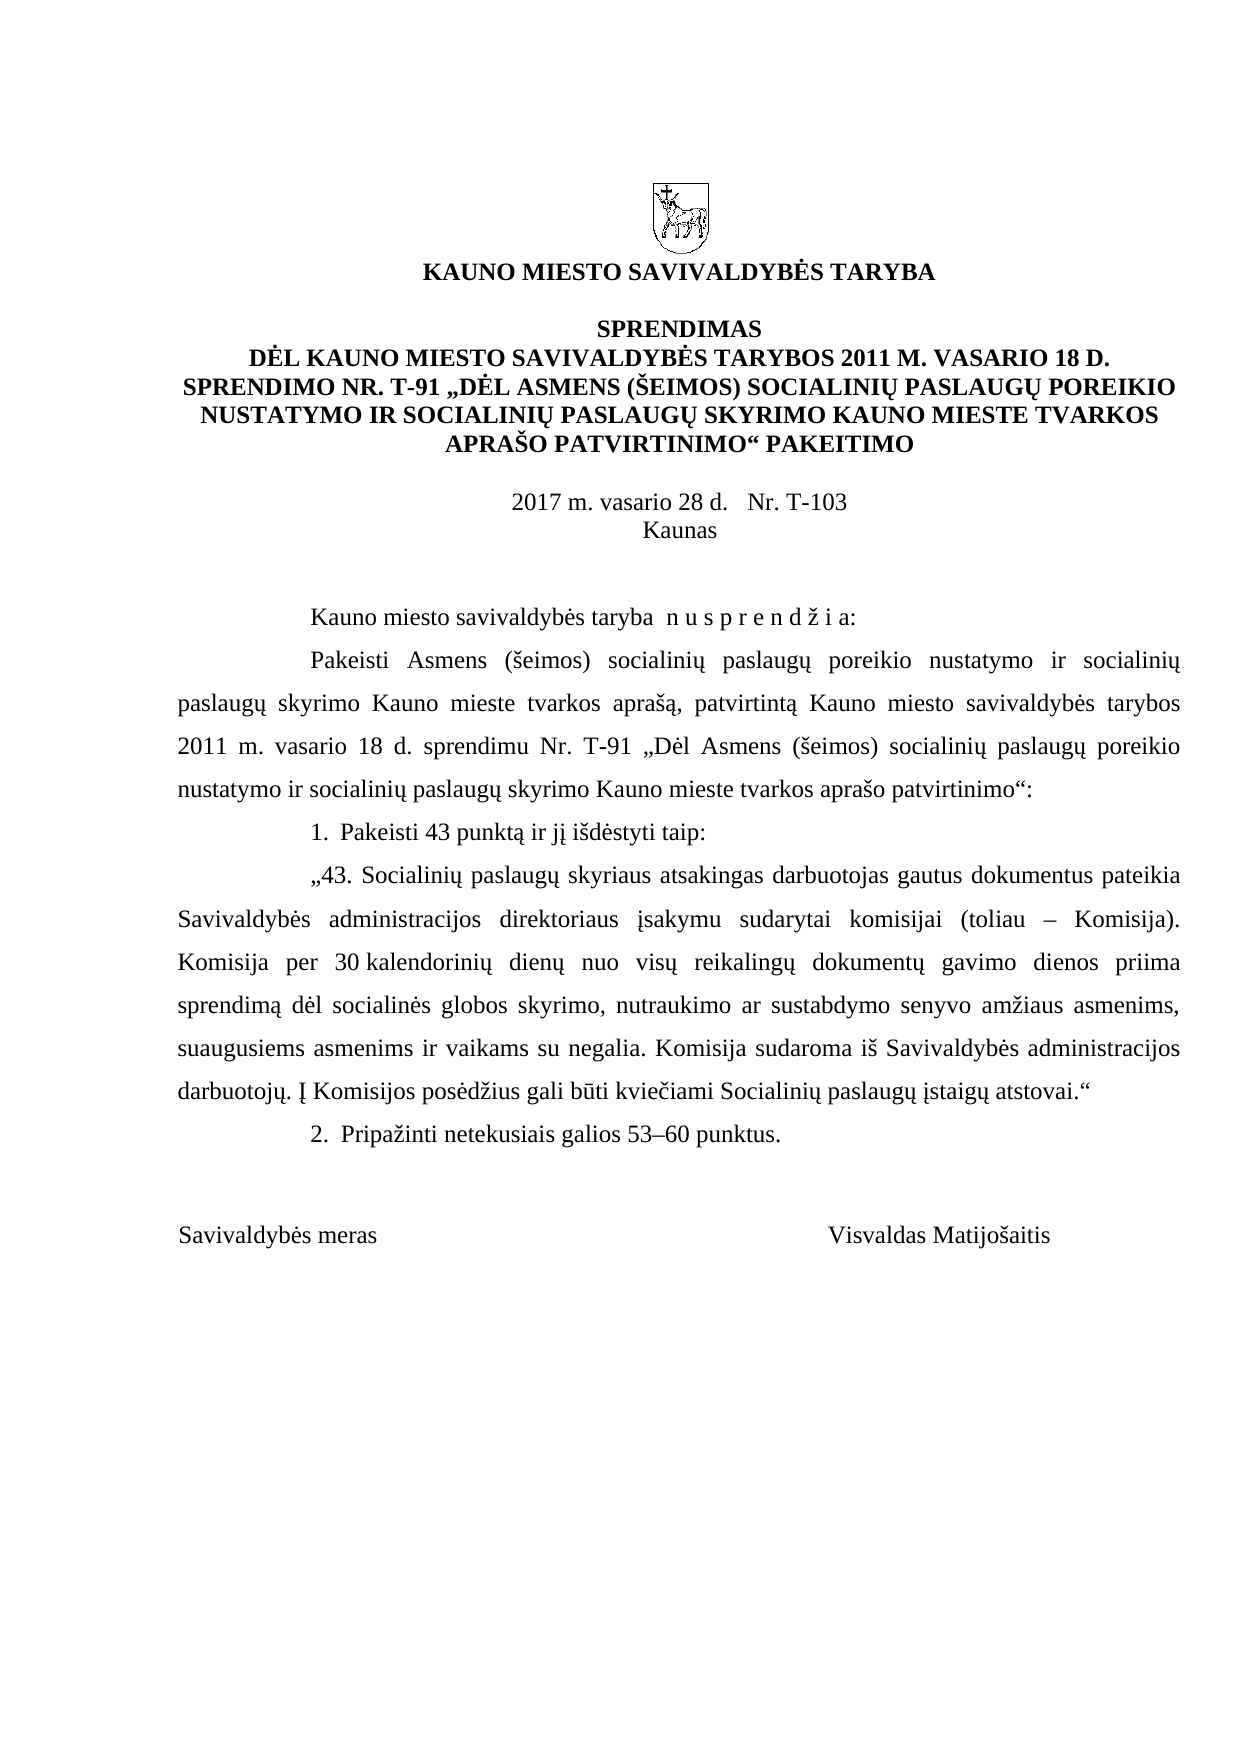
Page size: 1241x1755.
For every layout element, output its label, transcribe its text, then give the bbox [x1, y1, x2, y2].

text Savivaldybės meras Visvaldas Matijošaitis [178, 1220, 1181, 1249]
text „43. Socialinių paslaugų skyriaus atsakingas darbuotojas gautus dokumentus pateikia Savivaldybės administracijos direktoriaus įsakymu sudarytai komisijai (toliau – Komisija). Komisija per 30 kalendorinių dienų nuo visų reikalingų dokumentų gavimo dienos priima sprendimą dėl socialinės globos skyrimo, nutraukimo ar sustabdymo senyvo amžiaus asmenims, suaugusiems asmenims ir vaikams su negalia. Komisija sudaroma iš Savivaldybės administracijos darbuotojų. Į Komisijos posėdžius gali būti kviečiami Socialinių paslaugų įstaigų atstovai.“ [177, 861, 1181, 1105]
text 2017 m. vasario 28 d. Nr. T-103 [177, 487, 1181, 516]
text 1. Pakeisti 43 punktą ir jį išdėstyti taip: [310, 817, 1181, 846]
text Kaunas [178, 516, 1181, 544]
text Kauno miesto savivaldybės taryba n u s p r e n d ž i a: [177, 602, 1181, 631]
text KAUNO MIESTO SAVIVALDYBĖS TARYBA [177, 257, 1181, 286]
text Pakeisti Asmens (šeimos) socialinių paslaugų poreikio nustatymo ir socialinių paslaugų skyrimo Kauno mieste tvarkos aprašą, patvirtintą Kauno miesto savivaldybės tarybos 2011 m. vasario 18 d. sprendimu Nr. T-91 „Dėl Asmens (šeimos) socialinių paslaugų poreikio nustatymo ir socialinių paslaugų skyrimo Kauno mieste tvarkos aprašo patvirtinimo“: [177, 645, 1181, 803]
text DĖL KAUNO MIESTO SAVIVALDYBĖS TARYBOS 2011 M. VASARIO 18 D. SPRENDIMO NR. T-91 „DĖL ASMENS (ŠEIMOS) SOCIALINIŲ PASLAUGŲ POREIKIO NUSTATYMO IR SOCIALINIŲ PASLAUGŲ SKYRIMO KAUNO MIESTE TVARKOS APRAŠO PATVIRTINIMO“ PAKEITIMO [178, 343, 1181, 458]
text 2. Pripažinti netekusiais galios 53–60 punktus. [310, 1119, 1181, 1148]
text SPRENDIMAS [177, 314, 1181, 343]
